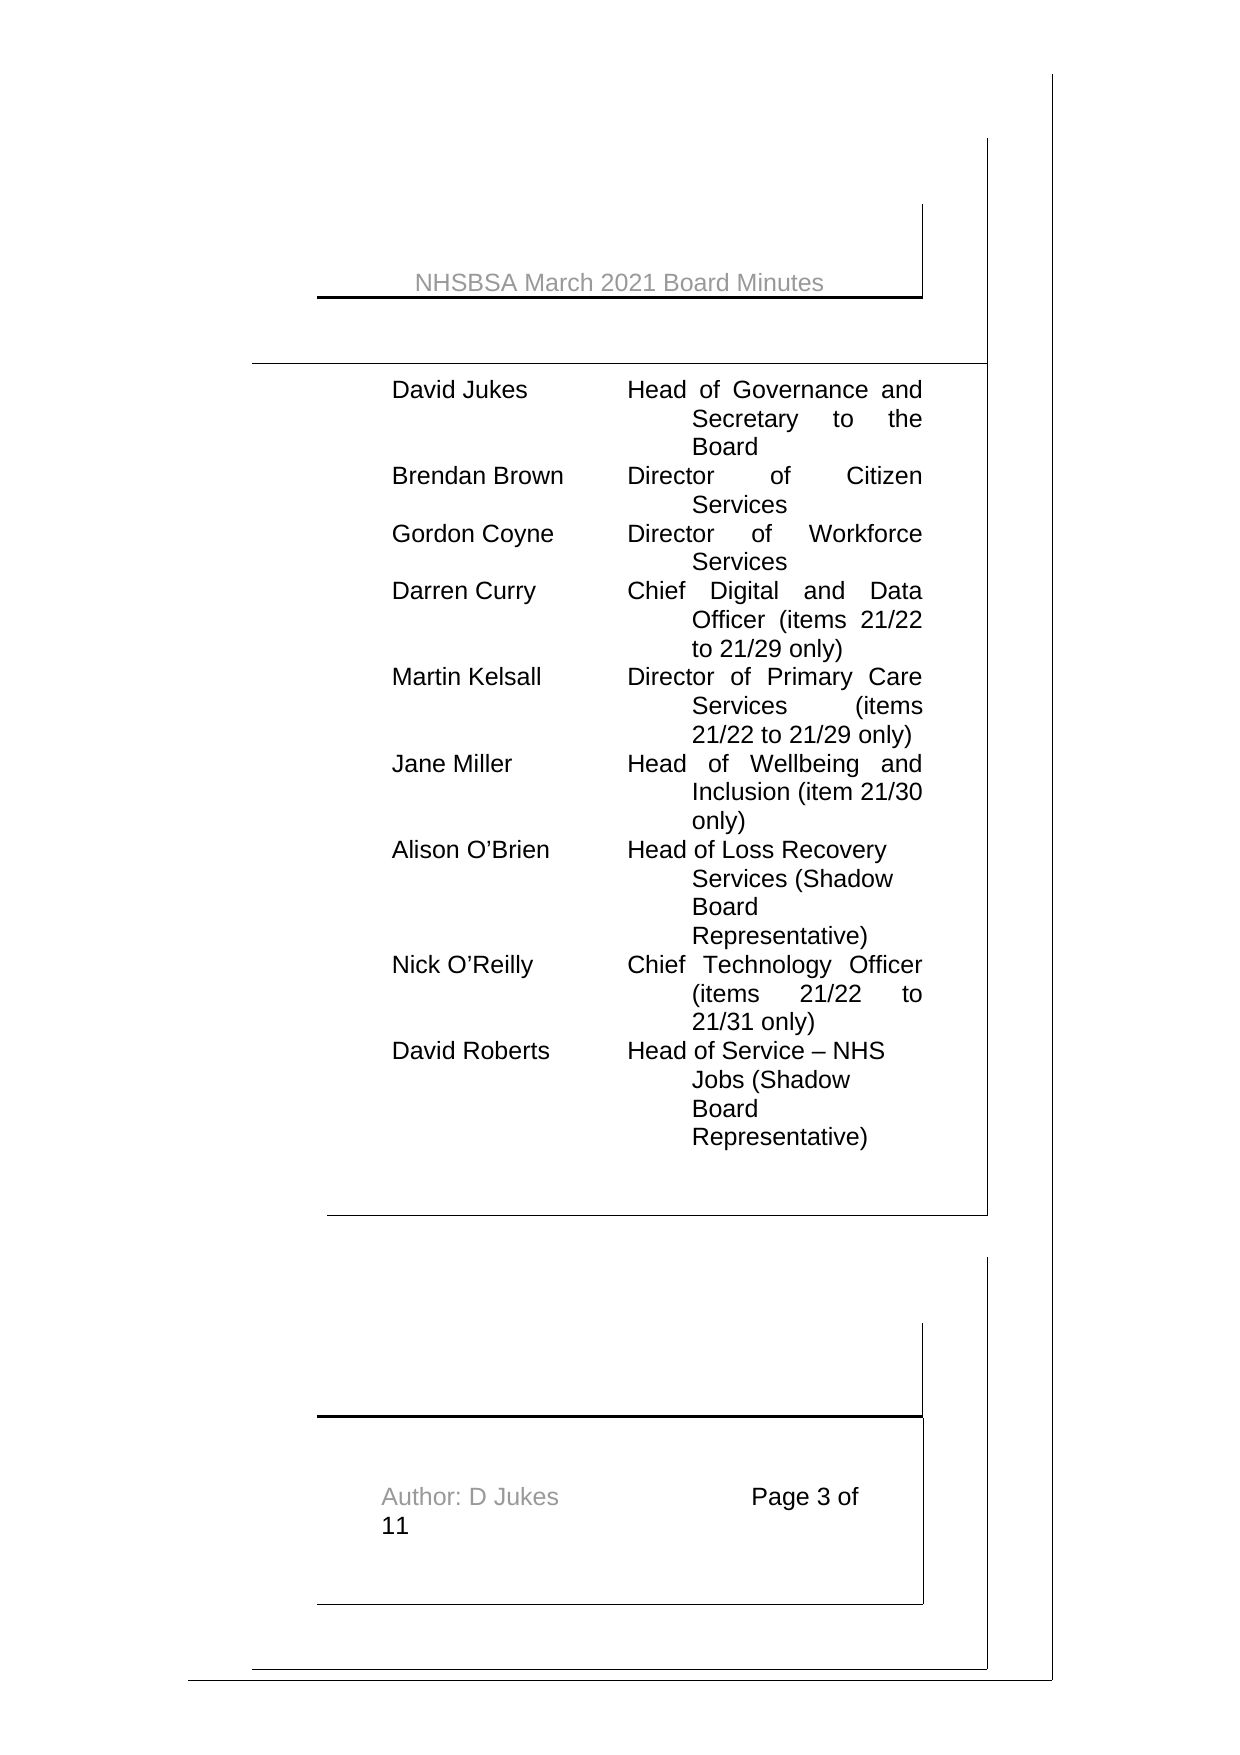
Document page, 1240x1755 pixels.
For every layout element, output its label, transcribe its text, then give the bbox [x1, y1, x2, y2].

text Jane Miller Head of Wellbeing and Inclusion (item 21/30 only) [327, 748, 987, 835]
text Brendan Brown Director of Citizen Services [327, 461, 987, 518]
text Alison O’Brien Head of Loss Recovery Services (Shadow Board Representative) [327, 835, 987, 950]
text Darren Curry Chief Digital and Data Officer (items 21/22 to 21/29 only) [327, 576, 987, 662]
text David Roberts Head of Service – NHS Jobs (Shadow Board Representative) [327, 1036, 987, 1215]
text David Jukes Head of Governance and Secretary to the Board [327, 310, 987, 461]
text Martin Kelsall Director of Primary Care Services (items 21/22 to 21/29 only) [327, 662, 987, 748]
text Gordon Coyne Director of Workforce Services [327, 518, 987, 576]
text Nick O’Reilly Chief Technology Officer (items 21/22 to 21/31 only) [327, 950, 987, 1036]
